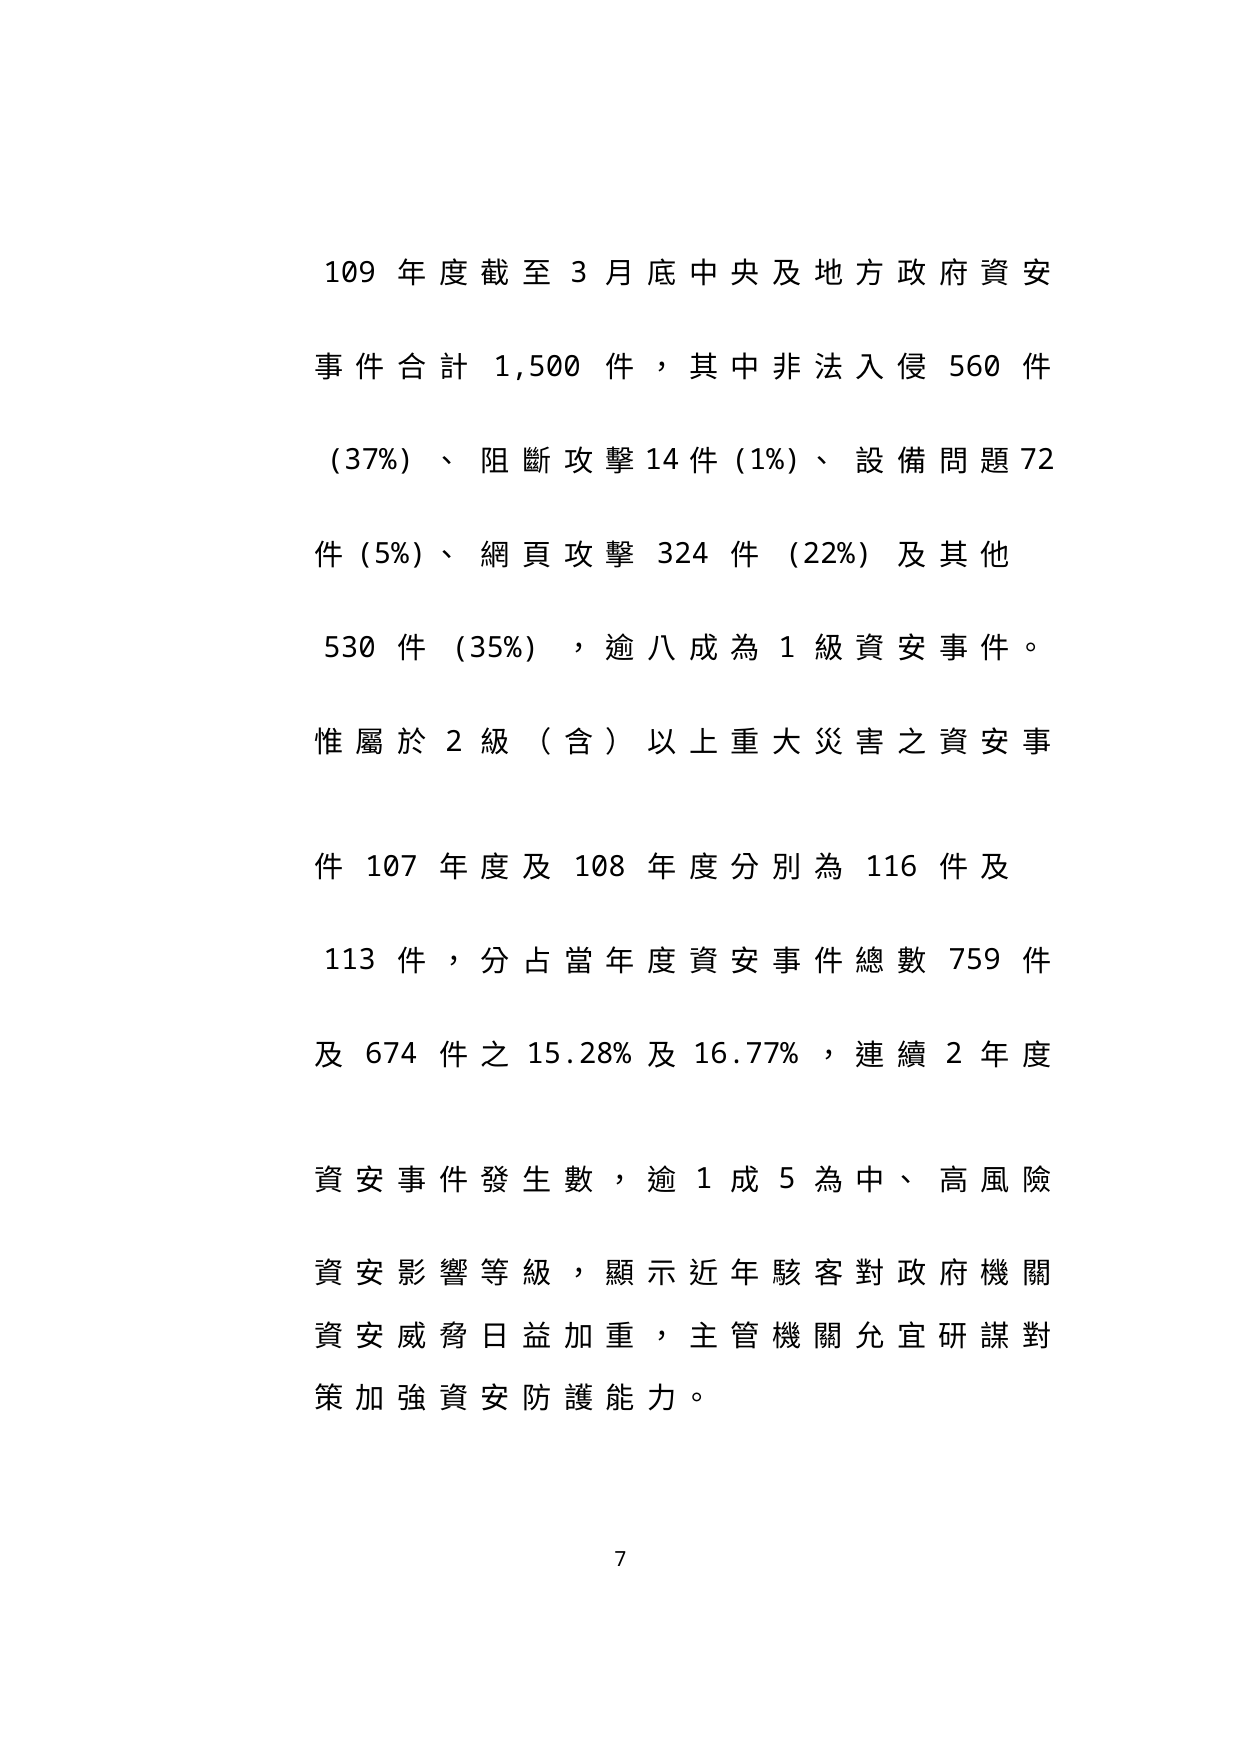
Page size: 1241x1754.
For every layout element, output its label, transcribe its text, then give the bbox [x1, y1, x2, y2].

text 109年度截至3月底中央及地方政府資安事件合計1,500件，其中非法入侵560件(37%)、阻斷攻擊14件(1%)、設備問題72件(5%)、網頁攻擊324件(22%)及其他530件(35%)，逾八成為1級資安事件。惟屬於2級（含）以上重大災害之資安事件107年度及108年度分別為116件及113件，分占當年度資安事件總數759件及674件之15.28%及16.77%，連續2年度資安事件發生數，逾1成5為中、高風險資安影響等級，顯示近年駭客對政府機關資安威脅日益加重，主管機關允宜研謀對策加強資安防護能力。 [271, 229, 1058, 1417]
